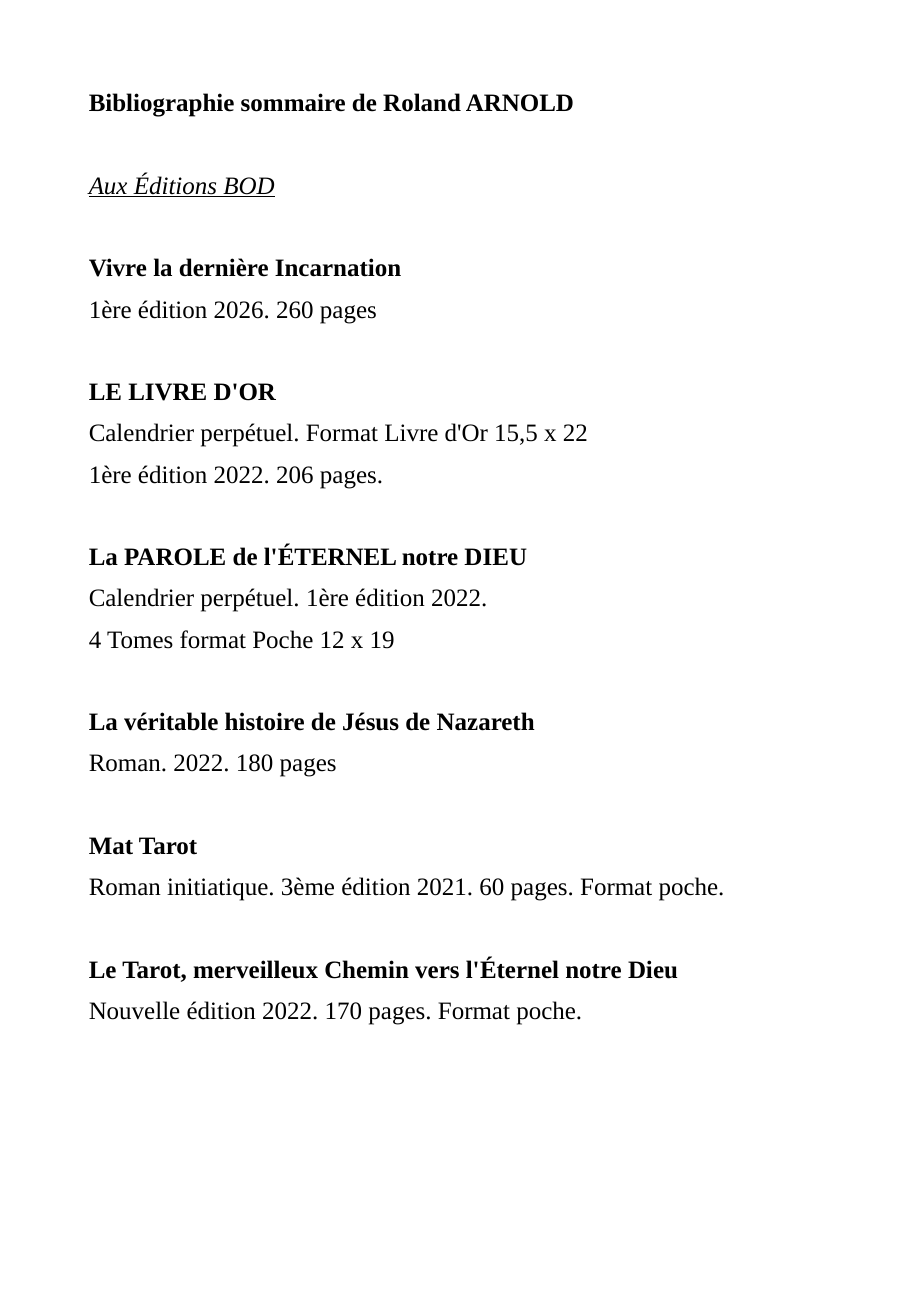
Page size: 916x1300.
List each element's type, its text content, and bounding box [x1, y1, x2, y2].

text Vivre la dernière Incarnation [88, 253, 827, 282]
text 1ère édition 2026. 260 pages [88, 295, 827, 323]
text La véritable histoire de Jésus de Nazareth [88, 707, 827, 736]
text Roman initiatique. 3ème édition 2021. 60 pages. Format poche. [88, 872, 827, 901]
text La PAROLE de l'ÉTERNEL notre DIEU [88, 542, 827, 571]
text Aux Éditions BOD [88, 171, 827, 200]
text Bibliographie sommaire de Roland ARNOLD [88, 88, 827, 117]
text Mat Tarot [88, 831, 827, 860]
text Roman. 2022. 180 pages [88, 748, 827, 777]
text Calendrier perpétuel. 1ère édition 2022. [88, 583, 827, 612]
text Le Tarot, merveilleux Chemin vers l'Éternel notre Dieu [88, 955, 827, 983]
text 1ère édition 2022. 206 pages. [88, 460, 827, 488]
text Nouvelle édition 2022. 170 pages. Format poche. [88, 996, 827, 1025]
text LE LIVRE D'OR [88, 377, 827, 406]
text Calendrier perpétuel. Format Livre d'Or 15,5 x 22 [88, 418, 827, 447]
text 4 Tomes format Poche 12 x 19 [88, 625, 827, 653]
